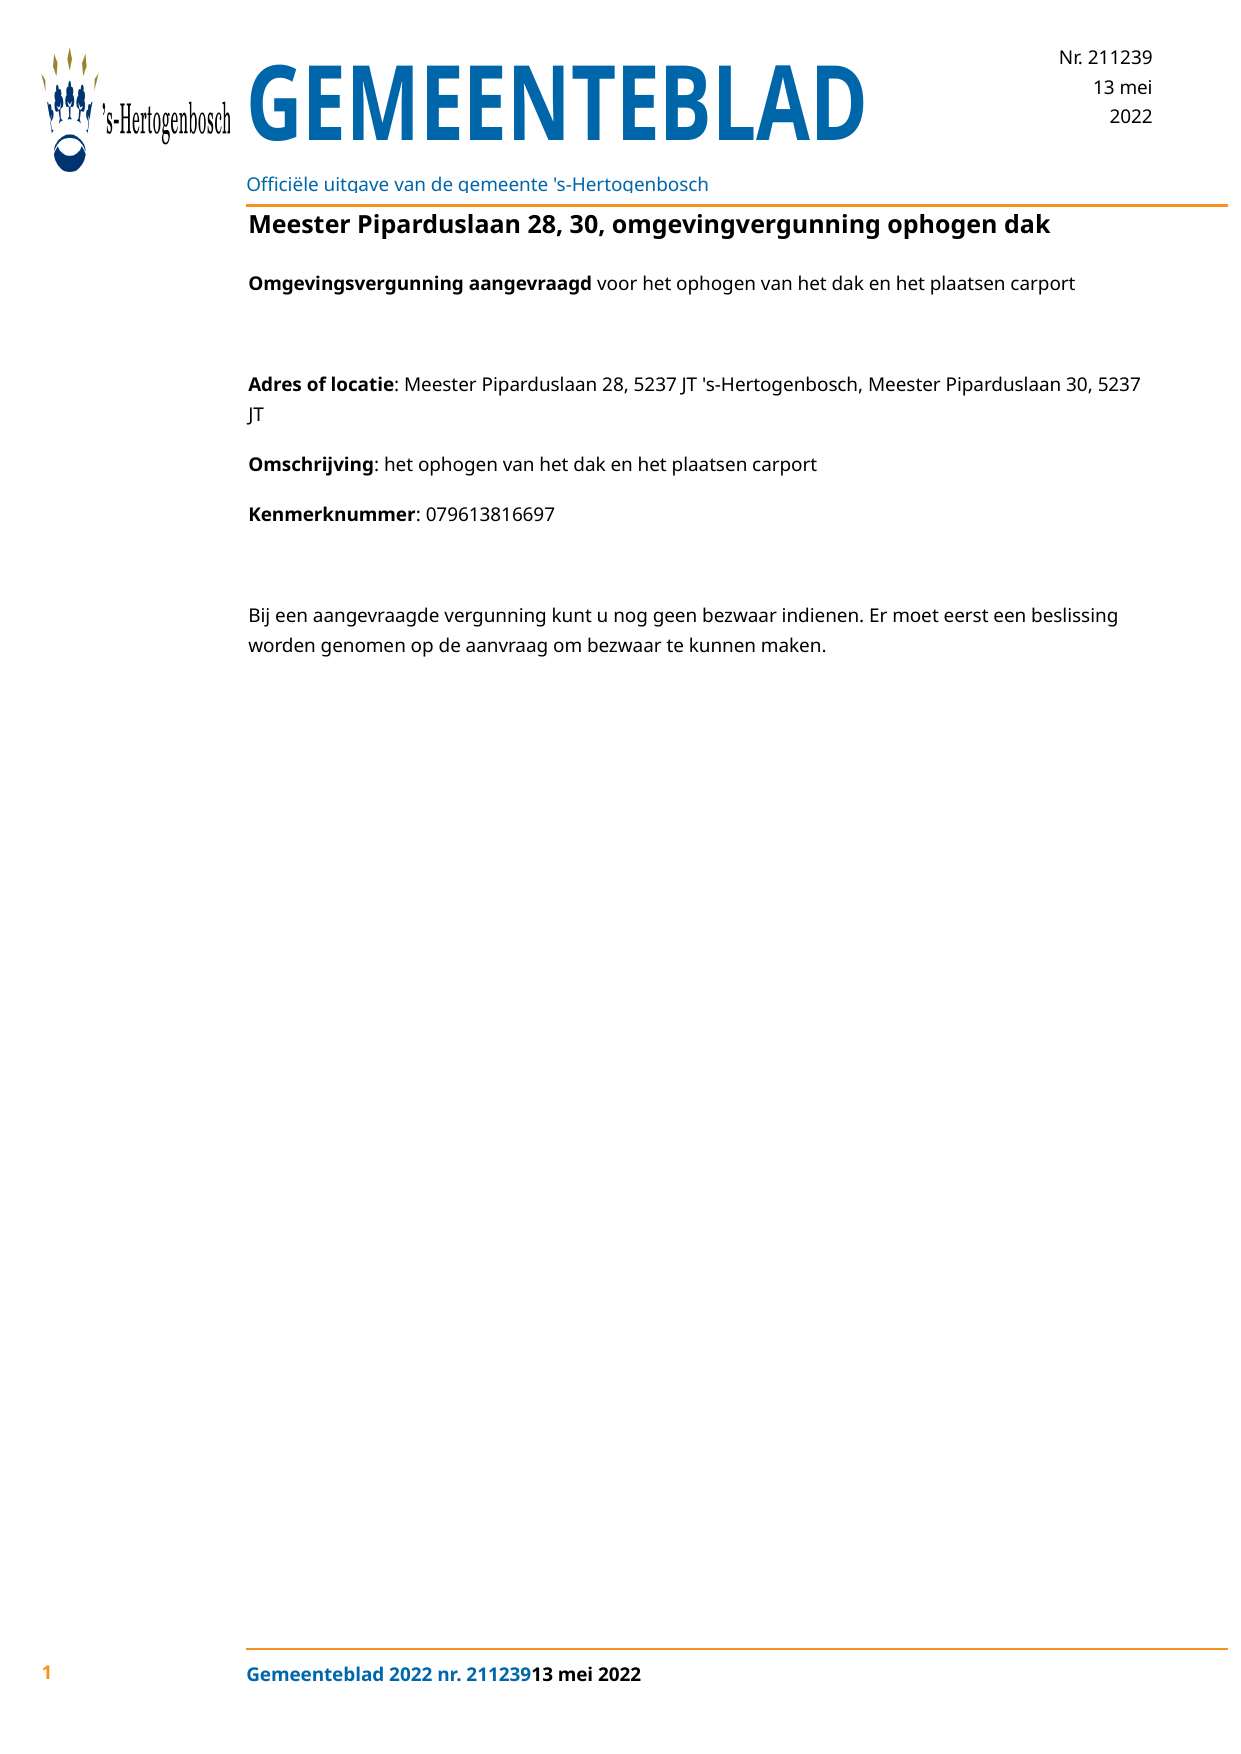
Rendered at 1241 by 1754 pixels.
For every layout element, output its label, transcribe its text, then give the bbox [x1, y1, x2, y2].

text Kenmerknummer: 079613816697 [248, 502, 1152, 527]
text Bij een aangevraagde vergunning kunt u nog geen bezwaar indienen. Er moet eerst een beslissing worden genomen op de aanvraag om bezwaar te kunnen maken. [248, 602, 1152, 658]
text Omschrijving: het ophogen van het dak en het plaatsen carport [248, 451, 1152, 477]
text Meester Piparduslaan 28, 30, omgevingvergunning ophogen dak [248, 207, 1152, 241]
text Omgevingsvergunning aangevraagd voor het ophogen van het dak en het plaatsen carport [248, 270, 1152, 296]
text Adres of locatie: Meester Piparduslaan 28, 5237 JT 's-Hertogenbosch, Meester Piparduslaan 30, 5237 JT [248, 371, 1152, 426]
picture [41, 47, 231, 172]
